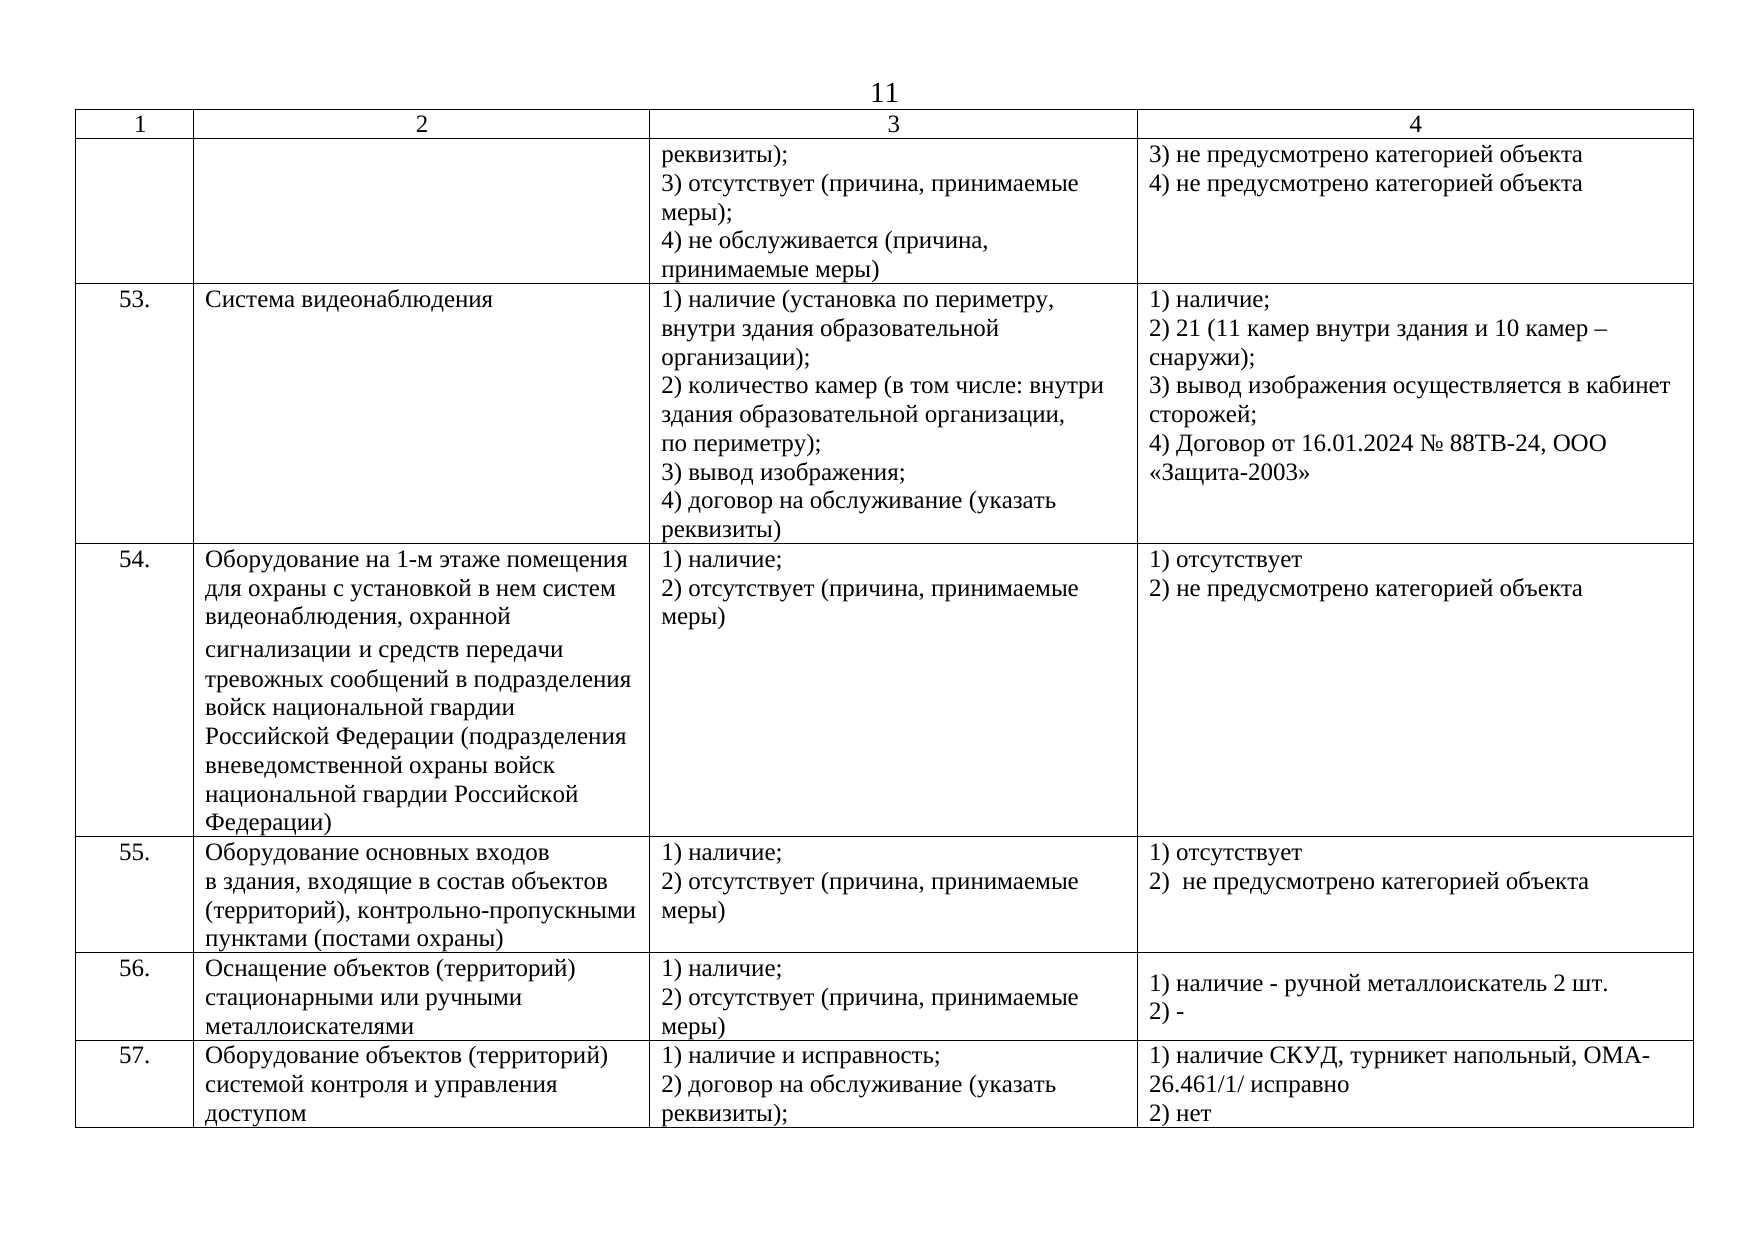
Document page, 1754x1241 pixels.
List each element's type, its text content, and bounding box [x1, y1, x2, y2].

table_cell Оборудование основных входов в здания, входящие в состав объектов (территорий), контрольно-пропускными пунктами (постами охраны) [194, 837, 649, 952]
table_cell Оборудование на 1-м этаже помещения для охраны с установкой в нем систем видеонаблюдения, охранной сигнализации и средств передачи тревожных сообщений в подразделения войск национальной гвардии Российской Федерации (подразделения вневедомственной охраны войск национальной гвардии Российской Федерации) [194, 544, 649, 836]
table_cell 54. [76, 544, 193, 836]
table_cell Система видеонаблюдения [194, 284, 649, 543]
table_cell 53. [76, 284, 193, 543]
table_cell 1) наличие; 2) отсутствует (причина, принимаемые меры) [650, 953, 1137, 1039]
table_cell 56. [76, 953, 193, 1039]
table_cell 55. [76, 837, 193, 952]
table_header 2 [194, 110, 649, 138]
table_cell реквизиты); 3) отсутствует (причина, принимаемые меры); 4) не обслуживается (причина, принимаемые меры) [650, 139, 1137, 283]
table_cell 1) наличие; 2) 21 (11 камер внутри здания и 10 камер – снаружи); 3) вывод изображения осуществляется в кабинет сторожей; 4) Договор от 16.01.2024 № 88ТВ-24, ООО «Защита-2003» [1138, 284, 1693, 543]
table_cell 1) наличие; 2) отсутствует (причина, принимаемые меры) [650, 837, 1137, 952]
table_header 3 [650, 110, 1137, 138]
table_cell 57. [76, 1041, 193, 1127]
table_header 1 [76, 110, 193, 138]
table_cell Оснащение объектов (территорий) стационарными или ручными металлоискателями [194, 953, 649, 1039]
table_cell 1) наличие; 2) отсутствует (причина, принимаемые меры) [650, 544, 1137, 836]
table_cell Оборудование объектов (территорий) системой контроля и управления доступом [194, 1041, 649, 1127]
table_cell 1) наличие СКУД, турникет напольный, ОМА-26.461/1/ исправно 2) нет [1138, 1041, 1693, 1127]
table_cell 1) наличие (установка по периметру, внутри здания образовательной организации); 2) количество камер (в том числе: внутри здания образовательной организации, по периметру); 3) вывод изображения; 4) договор на обслуживание (указать реквизиты) [650, 284, 1137, 543]
table_cell [194, 139, 649, 283]
table_cell 1) наличие - ручной металлоискатель 2 шт. 2) - [1138, 953, 1693, 1039]
table_header 4 [1138, 110, 1693, 138]
table_cell 1) наличие и исправность; 2) договор на обслуживание (указать реквизиты); [650, 1041, 1137, 1127]
table_cell 3) не предусмотрено категорией объекта 4) не предусмотрено категорией объекта [1138, 139, 1693, 283]
table_cell 1) отсутствует 2) не предусмотрено категорией объекта [1138, 544, 1693, 836]
table_cell 1) отсутствует 2) не предусмотрено категорией объекта [1138, 837, 1693, 952]
table_cell [76, 139, 193, 283]
